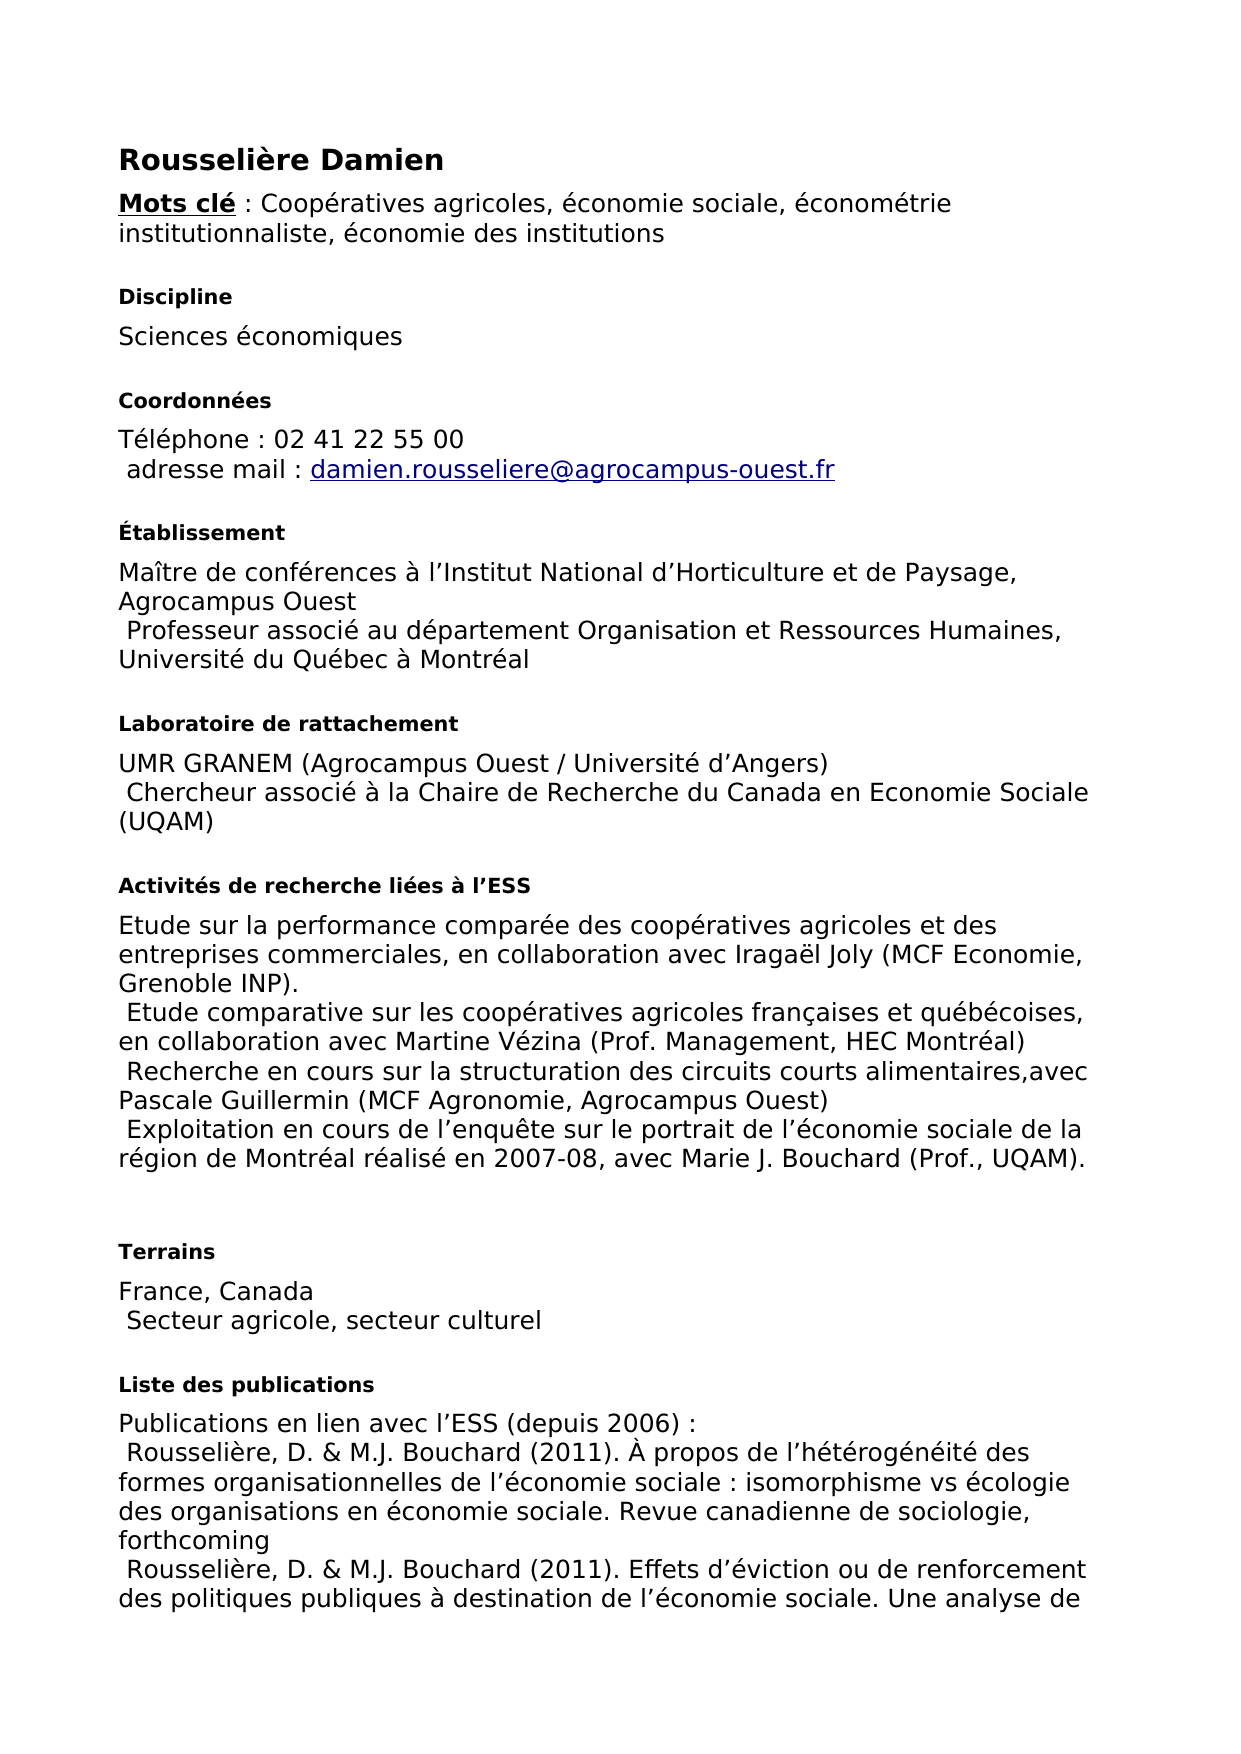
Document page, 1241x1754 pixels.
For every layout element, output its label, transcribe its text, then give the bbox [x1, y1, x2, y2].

text UMR GRANEM (Agrocampus Ouest / Université d’Angers) Chercheur associé à la Chaire de Recherche du Canada en Economie Sociale (UQAM) [118, 749, 1122, 837]
subtitle Laboratoire de rattachement [118, 712, 1122, 737]
text Etude sur la performance comparée des coopératives agricoles et des entreprises commerciales, en collaboration avec Iragaël Joly (MCF Economie, Grenoble INP). Etude comparative sur les coopératives agricoles françaises et québécoises, en collaboration avec Martine Vézina (Prof. Management, HEC Montréal) Recherche en cours sur la structuration des circuits courts alimentaires,avec Pascale Guillermin (MCF Agronomie, Agrocampus Ouest) Exploitation en cours de l’enquête sur le portrait de l’économie sociale de la région de Montréal réalisé en 2007-08, avec Marie J. Bouchard (Prof., UQAM). [118, 911, 1122, 1203]
subtitle Établissement [118, 521, 1122, 546]
text Maître de conférences à l’Institut National d’Horticulture et de Paysage, Agrocampus Ouest Professeur associé au département Organisation et Ressources Humaines, Université du Québec à Montréal [118, 558, 1122, 675]
subtitle Rousselière Damien [118, 143, 1122, 177]
subtitle Terrains [118, 1240, 1122, 1264]
text Mots clé : Coopératives agricoles, économie sociale, économétrie institutionnaliste, économie des institutions [118, 189, 1122, 248]
text France, Canada Secteur agricole, secteur culturel [118, 1277, 1122, 1335]
subtitle Discipline [118, 285, 1122, 310]
subtitle Activités de recherche liées à l’ESS [118, 874, 1122, 898]
text Téléphone : 02 41 22 55 00 adresse mail : damien.rousseliere@agrocampus-ouest.fr [118, 426, 1122, 484]
subtitle Liste des publications [118, 1373, 1122, 1397]
text Sciences économiques [118, 322, 1122, 351]
text Publications en lien avec l’ESS (depuis 2006) : Rousselière, D. & M.J. Bouchard (2011). À propos de l’hétérogénéité des formes organisationnelles de l’économie sociale : isomorphisme vs écologie des organisations en économie sociale. Revue canadienne de sociologie, forthcoming Rousselière, D. & M.J. Bouchard (2011). Effets d’éviction ou de renforcement des politiques publiques à destination de l’économie sociale. Une analyse de [118, 1409, 1122, 1614]
subtitle Coordonnées [118, 389, 1122, 413]
